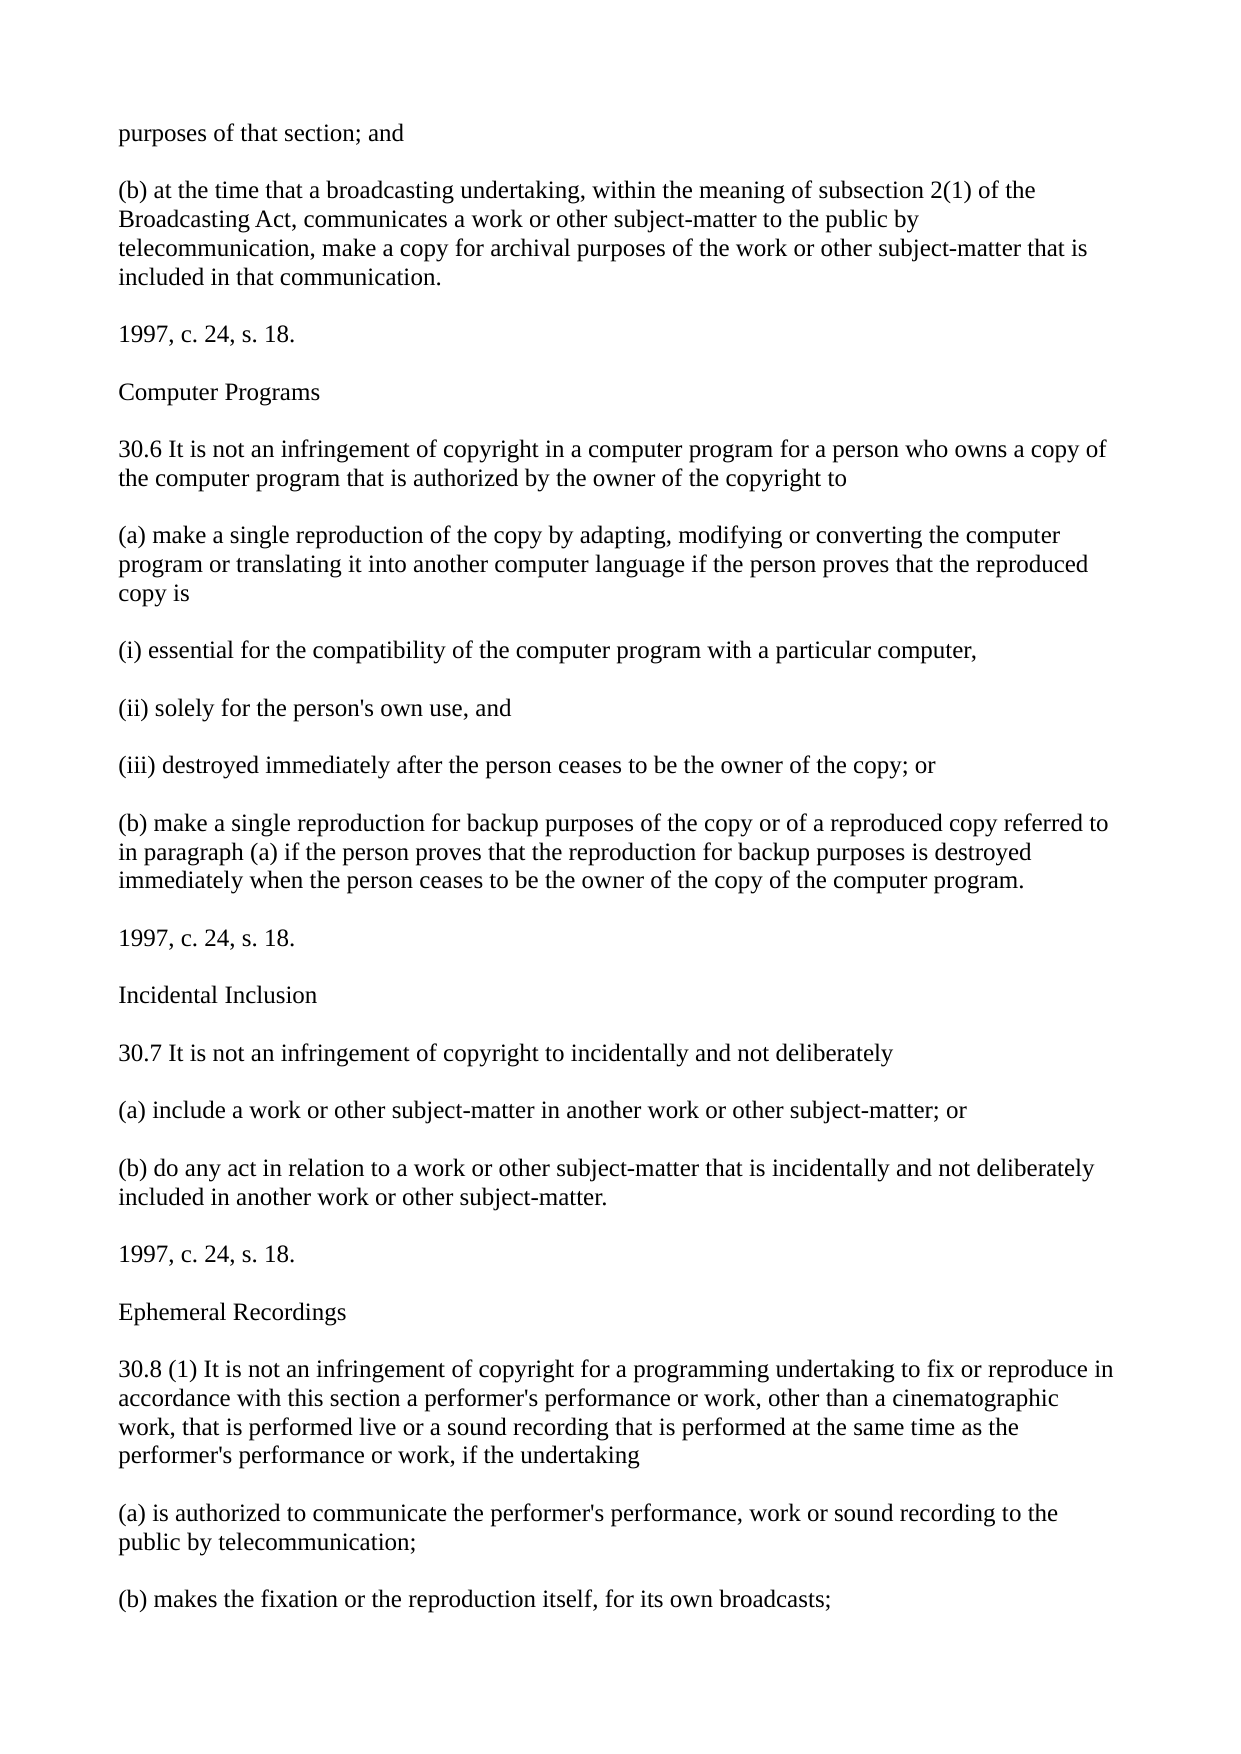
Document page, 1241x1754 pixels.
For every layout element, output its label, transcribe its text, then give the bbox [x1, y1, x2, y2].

text (i) essential for the compatibility of the computer program with a particular computer, [118, 636, 1122, 664]
text (a) include a work or other subject-matter in another work or other subject-matter; or [118, 1096, 1122, 1124]
text purposes of that section; and [118, 118, 1122, 147]
text (a) is authorized to communicate the performer's performance, work or sound recording to the public by telecommunication; [118, 1498, 1122, 1556]
text (ii) solely for the person's own use, and [118, 693, 1122, 722]
text (b) makes the fixation or the reproduction itself, for its own broadcasts; [118, 1584, 1122, 1613]
text (b) at the time that a broadcasting undertaking, within the meaning of subsection 2(1) of the Broadcasting Act, communicates a work or other subject-matter to the public by telecommunication, make a copy for archival purposes of the work or other subject-matter that is included in that communication. [118, 176, 1122, 291]
text 1997, c. 24, s. 18. [118, 1239, 1122, 1268]
text Ephemeral Recordings [118, 1297, 1122, 1326]
text 30.6 It is not an infringement of copyright in a computer program for a person who owns a copy of the computer program that is authorized by the owner of the copyright to [118, 434, 1122, 492]
text (a) make a single reproduction of the copy by adapting, modifying or converting the computer program or translating it into another computer language if the person proves that the reproduced copy is [118, 521, 1122, 607]
text (b) make a single reproduction for backup purposes of the copy or of a reproduced copy referred to in paragraph (a) if the person proves that the reproduction for backup purposes is destroyed immediately when the person ceases to be the owner of the copy of the computer program. [118, 808, 1122, 894]
text 1997, c. 24, s. 18. [118, 923, 1122, 952]
text (iii) destroyed immediately after the person ceases to be the owner of the copy; or [118, 751, 1122, 779]
text 30.7 It is not an infringement of copyright to incidentally and not deliberately [118, 1038, 1122, 1067]
text 1997, c. 24, s. 18. [118, 319, 1122, 348]
text Incidental Inclusion [118, 981, 1122, 1009]
text 30.8 (1) It is not an infringement of copyright for a programming undertaking to fix or reproduce in accordance with this section a performer's performance or work, other than a cinematographic work, that is performed live or a sound recording that is performed at the same time as the performer's performance or work, if the undertaking [118, 1354, 1122, 1469]
text (b) do any act in relation to a work or other subject-matter that is incidentally and not deliberately included in another work or other subject-matter. [118, 1153, 1122, 1211]
text Computer Programs [118, 377, 1122, 406]
